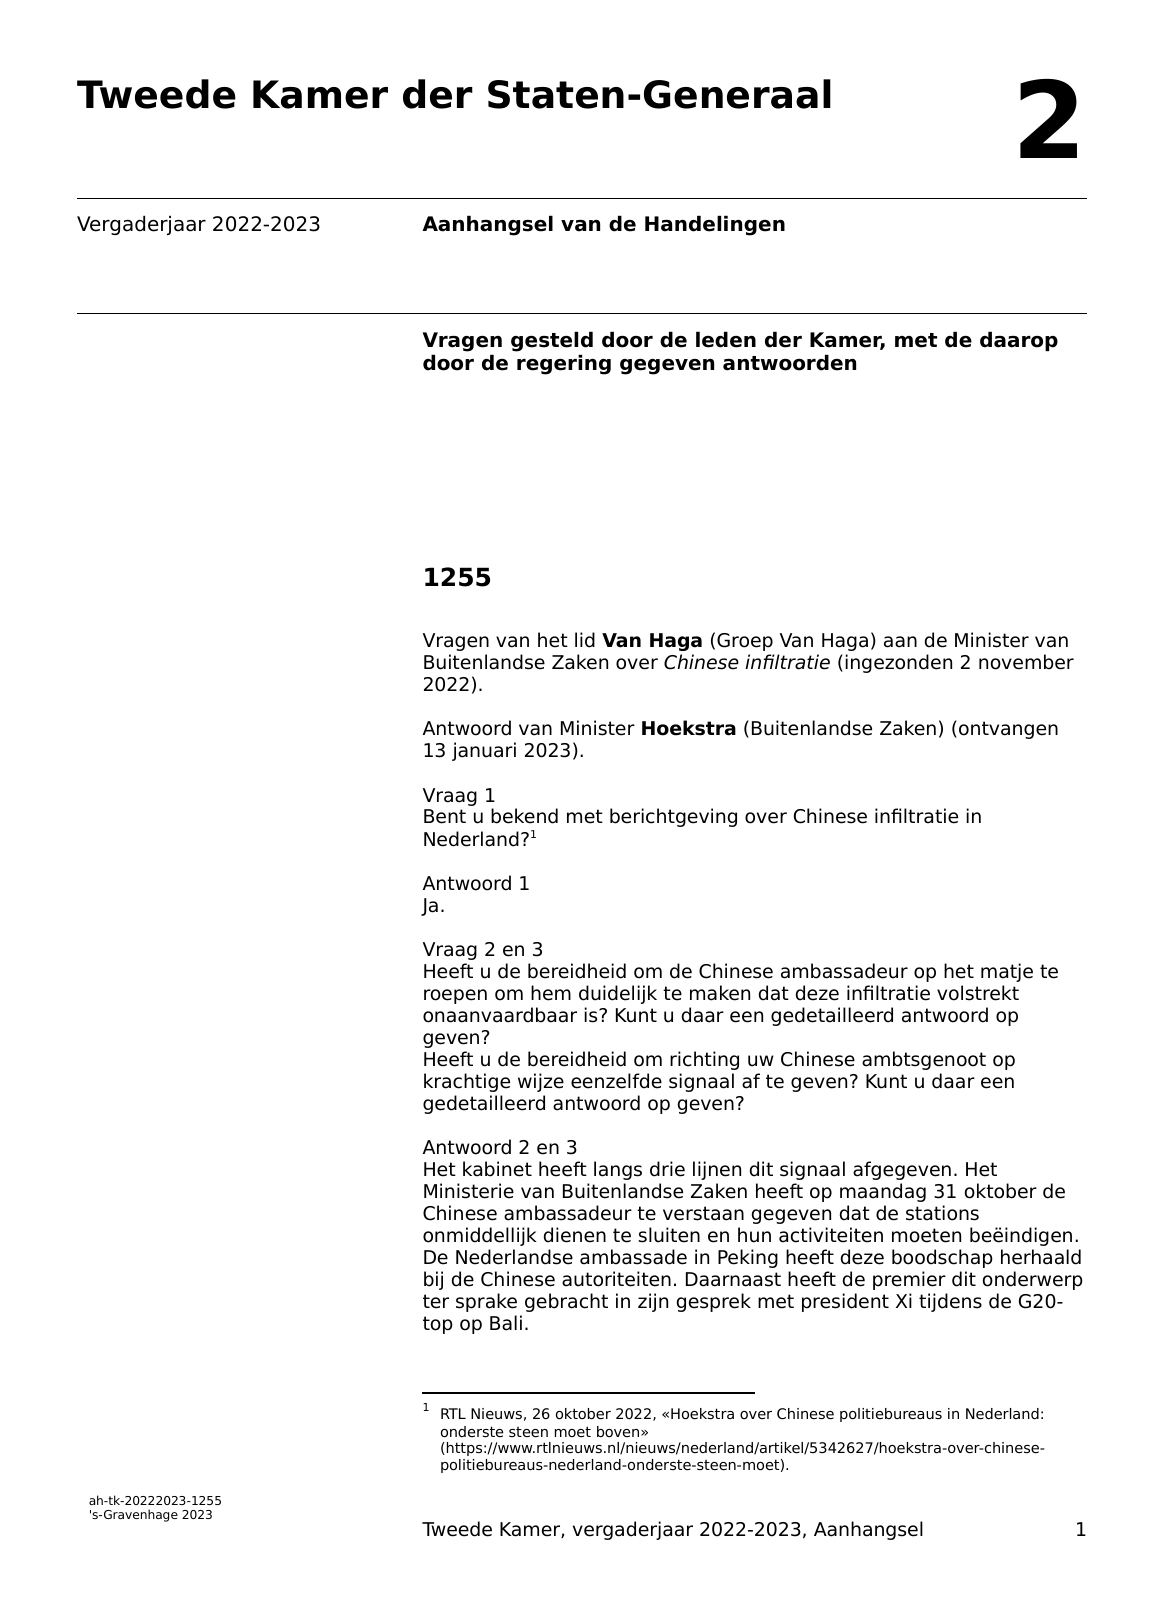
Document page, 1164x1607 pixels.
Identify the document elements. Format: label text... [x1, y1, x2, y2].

text Antwoord 1 [422, 873, 1087, 894]
text Heeft u de bereidheid om richting uw Chinese ambtsgenoot op krachtige wijze eenzelfde signaal af te geven? Kunt u daar een gedetailleerd antwoord op geven? [422, 1049, 1087, 1114]
text 1255 [422, 563, 1087, 592]
text Heeft u de bereidheid om de Chinese ambassadeur op het matje te roepen om hem duidelijk te maken dat deze infiltratie volstrekt onaanvaardbaar is? Kunt u daar een gedetailleerd antwoord op geven? [422, 961, 1087, 1049]
table_header 2 [886, 59, 1087, 198]
text Bent u bekend met berichtgeving over Chinese infiltratie in Nederland? [422, 806, 1087, 850]
text Vraag 2 en 3 [422, 939, 1087, 961]
text Vragen van het lid Van Haga (Groep Van Haga) aan de Minister van Buitenlandse Zaken over Chinese infiltratie (ingezonden 2 november 2022). [422, 630, 1087, 696]
text ah-tk-20222023-1255 [88, 1494, 323, 1508]
table_cell Aanhangsel van de Handelingen [422, 199, 1087, 313]
text Vraag 1 [422, 784, 1087, 806]
table_cell [77, 314, 422, 375]
text Ja. [422, 894, 1087, 917]
table_cell Vragen gesteld door de leden der Kamer, met de daarop door de regering gegeven antwoorden [422, 314, 1087, 375]
text Antwoord 2 en 3 [422, 1137, 1087, 1159]
text 's-Gravenhage 2023 [88, 1508, 323, 1522]
text Antwoord van Minister Hoekstra (Buitenlandse Zaken) (ontvangen 13 januari 2023). [422, 718, 1087, 762]
table_cell Vergaderjaar 2022-2023 [77, 199, 422, 313]
text RTL Nieuws, 26 oktober 2022, «Hoekstra over Chinese politiebureaus in Nederland: onderste steen moet boven» (https://www.rtlnieuws.nl/nieuws/nederland/artikel/5342627/hoekstra-over-chinese-politiebureaus-nederland-onderste-steen-moet). [422, 1402, 1087, 1474]
text Het kabinet heeft langs drie lijnen dit signaal afgegeven. Het Ministerie van Buitenlandse Zaken heeft op maandag 31 oktober de Chinese ambassadeur te verstaan gegeven dat de stations onmiddellijk dienen te sluiten en hun activiteiten moeten beëindigen. De Nederlandse ambassade in Peking heeft deze boodschap herhaald bij de Chinese autoriteiten. Daarnaast heeft de premier dit onderwerp ter sprake gebracht in zijn gesprek met president Xi tijdens de G20-top op Bali. [422, 1159, 1087, 1334]
table_header Tweede Kamer der Staten-Generaal [77, 59, 886, 198]
